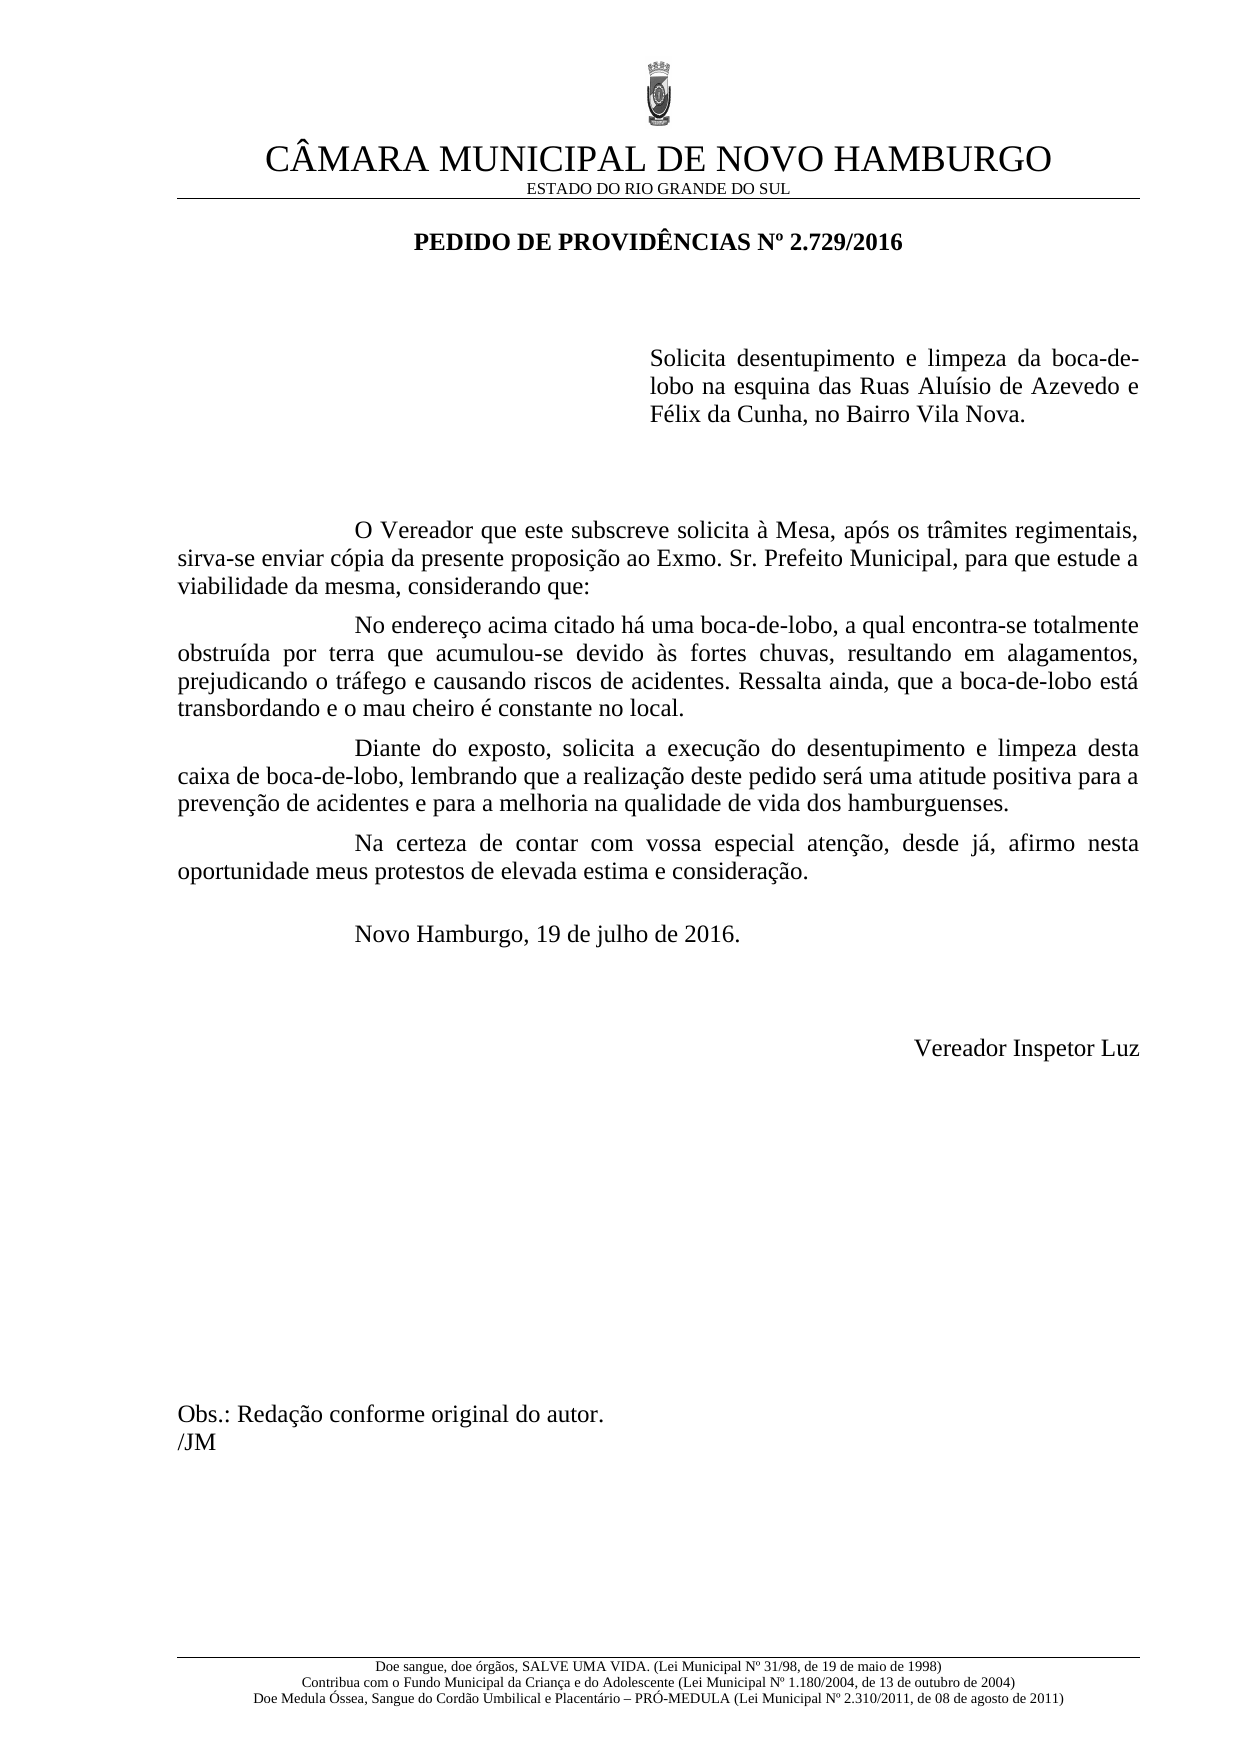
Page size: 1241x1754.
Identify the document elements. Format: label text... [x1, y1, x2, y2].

text Solicita desentupimento e limpeza da boca-de-lobo na esquina das Ruas Aluísio de Azevedo e Félix da Cunha, no Bairro Vila Nova. [649, 344, 1140, 428]
text /JM [177, 1428, 1140, 1455]
text Obs.: Redação conforme original do autor. [177, 1400, 1140, 1428]
text Diante do exposto, solicita a execução do desentupimento e limpeza desta caixa de boca-de-lobo, lembrando que a realização deste pedido será uma atitude positiva para a prevenção de acidentes e para a melhoria na qualidade de vida dos hamburguenses. [177, 734, 1140, 817]
text Novo Hamburgo, 19 de julho de 2016. [177, 920, 1140, 948]
text Vereador Inspetor Luz [177, 1034, 1140, 1062]
text No endereço acima citado há uma boca-de-lobo, a qual encontra-se totalmente obstruída por terra que acumulou-se devido às fortes chuvas, resultando em alagamentos, prejudicando o tráfego e causando riscos de acidentes. Ressalta ainda, que a boca-de-lobo está transbordando e o mau cheiro é constante no local. [177, 611, 1140, 722]
text PEDIDO DE PROVIDÊNCIAS Nº 2.729/2016 [177, 228, 1140, 256]
text Na certeza de contar com vossa especial atenção, desde já, afirmo nesta oportunidade meus protestos de elevada estima e consideração. [177, 829, 1140, 884]
text O Vereador que este subscreve solicita à Mesa, após os trâmites regimentais, sirva-se enviar cópia da presente proposição ao Exmo. Sr. Prefeito Municipal, para que estude a viabilidade da mesma, considerando que: [177, 516, 1140, 599]
